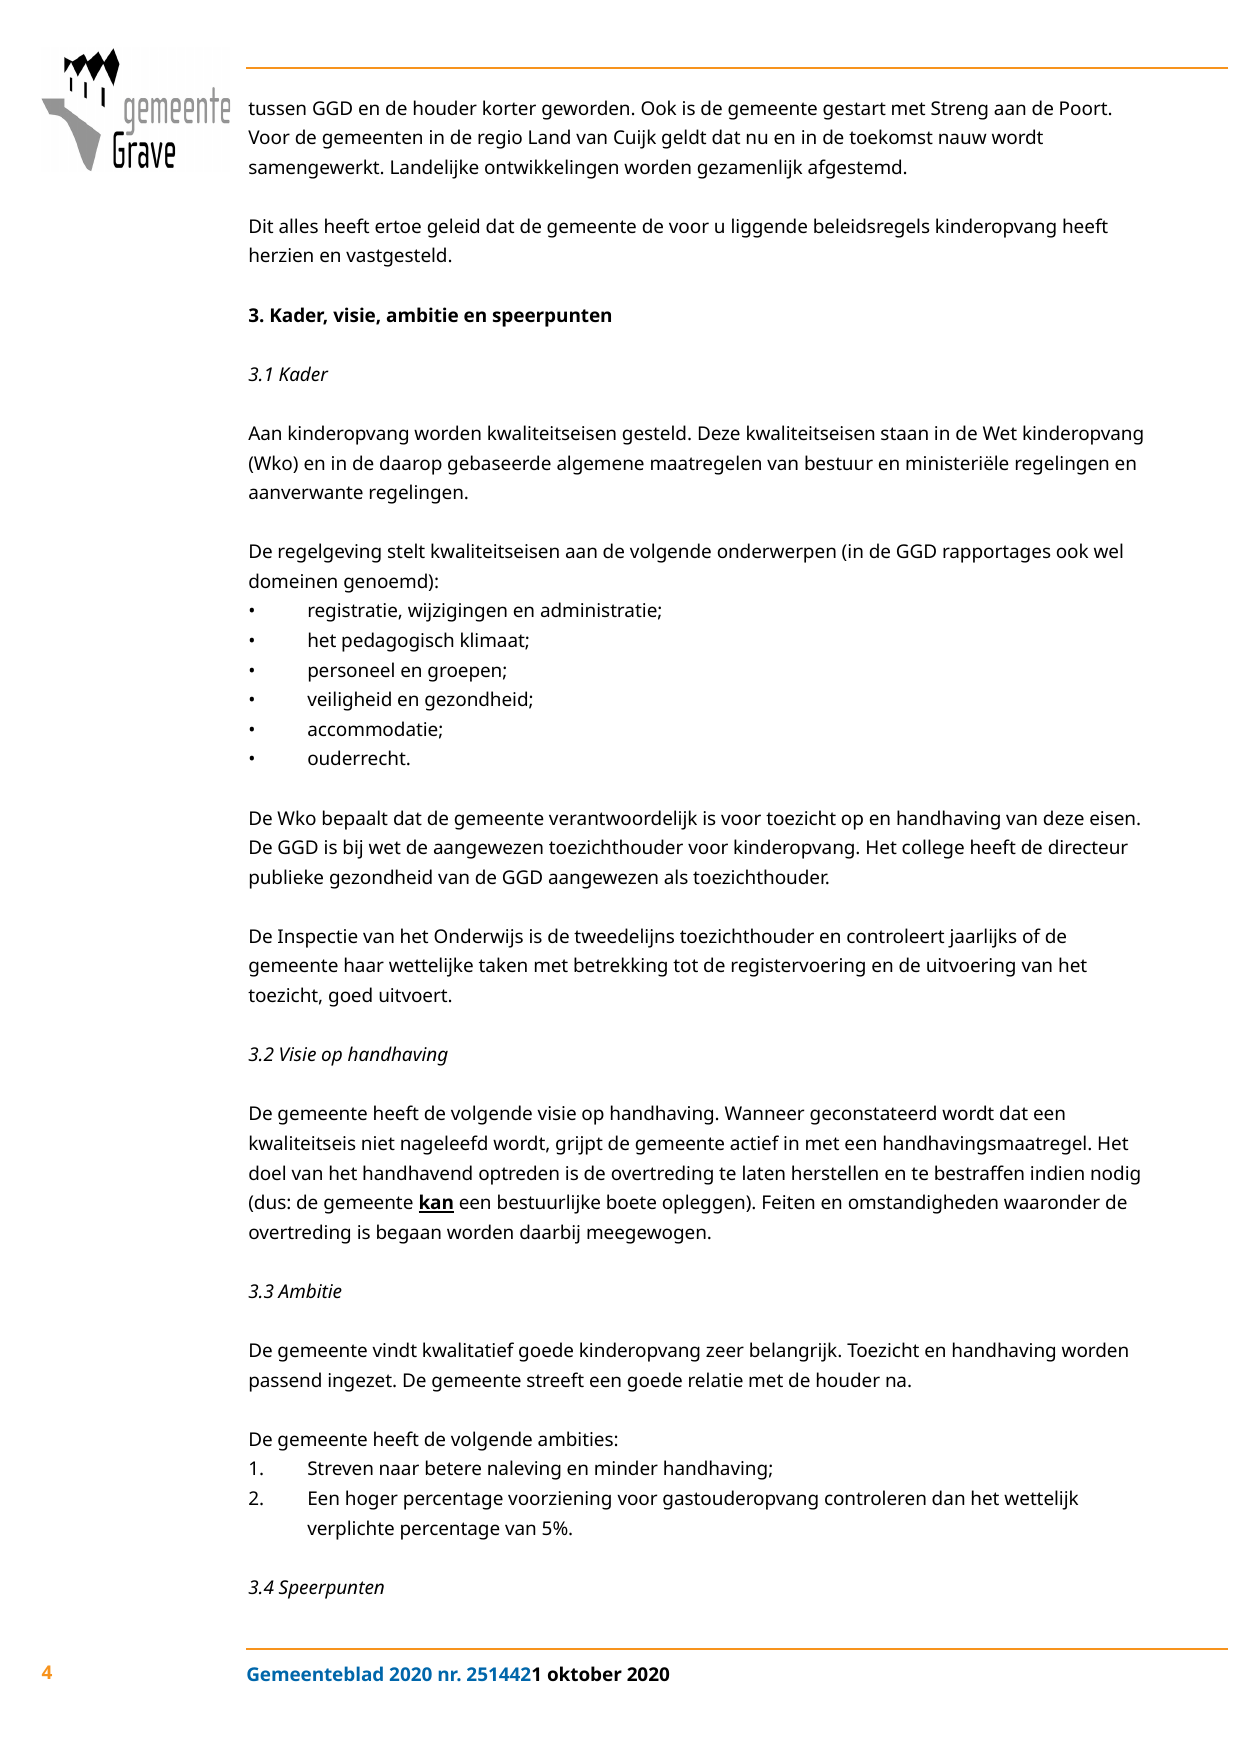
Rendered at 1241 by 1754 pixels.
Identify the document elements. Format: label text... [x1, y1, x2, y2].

list veiligheid en gezondheid; [248, 686, 1152, 712]
text Aan kinderopvang worden kwaliteitseisen gesteld. Deze kwaliteitseisen staan in de Wet kinderopvang (Wko) en in de daarop gebaseerde algemene maatregelen van bestuur en ministeriële regelingen en aanverwante regelingen. [248, 420, 1152, 505]
text tussen GGD en de houder korter geworden. Ook is de gemeente gestart met Streng aan de Poort. Voor de gemeenten in de regio Land van Cuijk geldt dat nu en in de toekomst nauw wordt samengewerkt. Landelijke ontwikkelingen worden gezamenlijk afgestemd. [248, 95, 1152, 180]
text De Wko bepaalt dat de gemeente verantwoordelijk is voor toezicht op en handhaving van deze eisen. De GGD is bij wet de aangewezen toezichthouder voor kinderopvang. Het college heeft de directeur publieke gezondheid van de GGD aangewezen als toezichthouder. [248, 805, 1152, 890]
text 3.4 Speerpunten [248, 1574, 1152, 1600]
list ouderrecht. [248, 746, 1152, 771]
list het pedagogisch klimaat; [248, 627, 1152, 653]
list Een hoger percentage voorziening voor gastouderopvang controleren dan het wettelijk verplichte percentage van 5%. [248, 1485, 1152, 1541]
text 3.2 Visie op handhaving [248, 1041, 1152, 1067]
picture [41, 47, 231, 172]
text 3. Kader, visie, ambitie en speerpunten [248, 302, 1152, 328]
list personeel en groepen; [248, 657, 1152, 683]
text De gemeente heeft de volgende visie op handhaving. Wanneer geconstateerd wordt dat een kwaliteitseis niet nageleefd wordt, grijpt de gemeente actief in met een handhavingsmaatregel. Het doel van het handhavend optreden is de overtreding te laten herstellen en te bestraffen indien nodig (dus: de gemeente kan een bestuurlijke boete opleggen). Feiten en omstandigheden waaronder de overtreding is begaan worden daarbij meegewogen. [248, 1101, 1152, 1245]
text Dit alles heeft ertoe geleid dat de gemeente de voor u liggende beleidsregels kinderopvang heeft herzien en vastgesteld. [248, 213, 1152, 268]
text De Inspectie van het Onderwijs is de tweedelijns toezichthouder en controleert jaarlijks of de gemeente haar wettelijke taken met betrekking tot de registervoering en de uitvoering van het toezicht, goed uitvoert. [248, 923, 1152, 1008]
text De gemeente heeft de volgende ambities: [248, 1426, 1152, 1452]
text De gemeente vindt kwalitatief goede kinderopvang zeer belangrijk. Toezicht en handhaving worden passend ingezet. De gemeente streeft een goede relatie met de houder na. [248, 1337, 1152, 1393]
list Streven naar betere naleving en minder handhaving; [248, 1456, 1152, 1481]
list accommodatie; [248, 716, 1152, 742]
text De regelgeving stelt kwaliteitseisen aan de volgende onderwerpen (in de GGD rapportages ook wel domeinen genoemd): [248, 538, 1152, 594]
text 3.1 Kader [248, 361, 1152, 387]
text 3.3 Ambitie [248, 1278, 1152, 1304]
list registratie, wijzigingen en administratie; [248, 598, 1152, 623]
